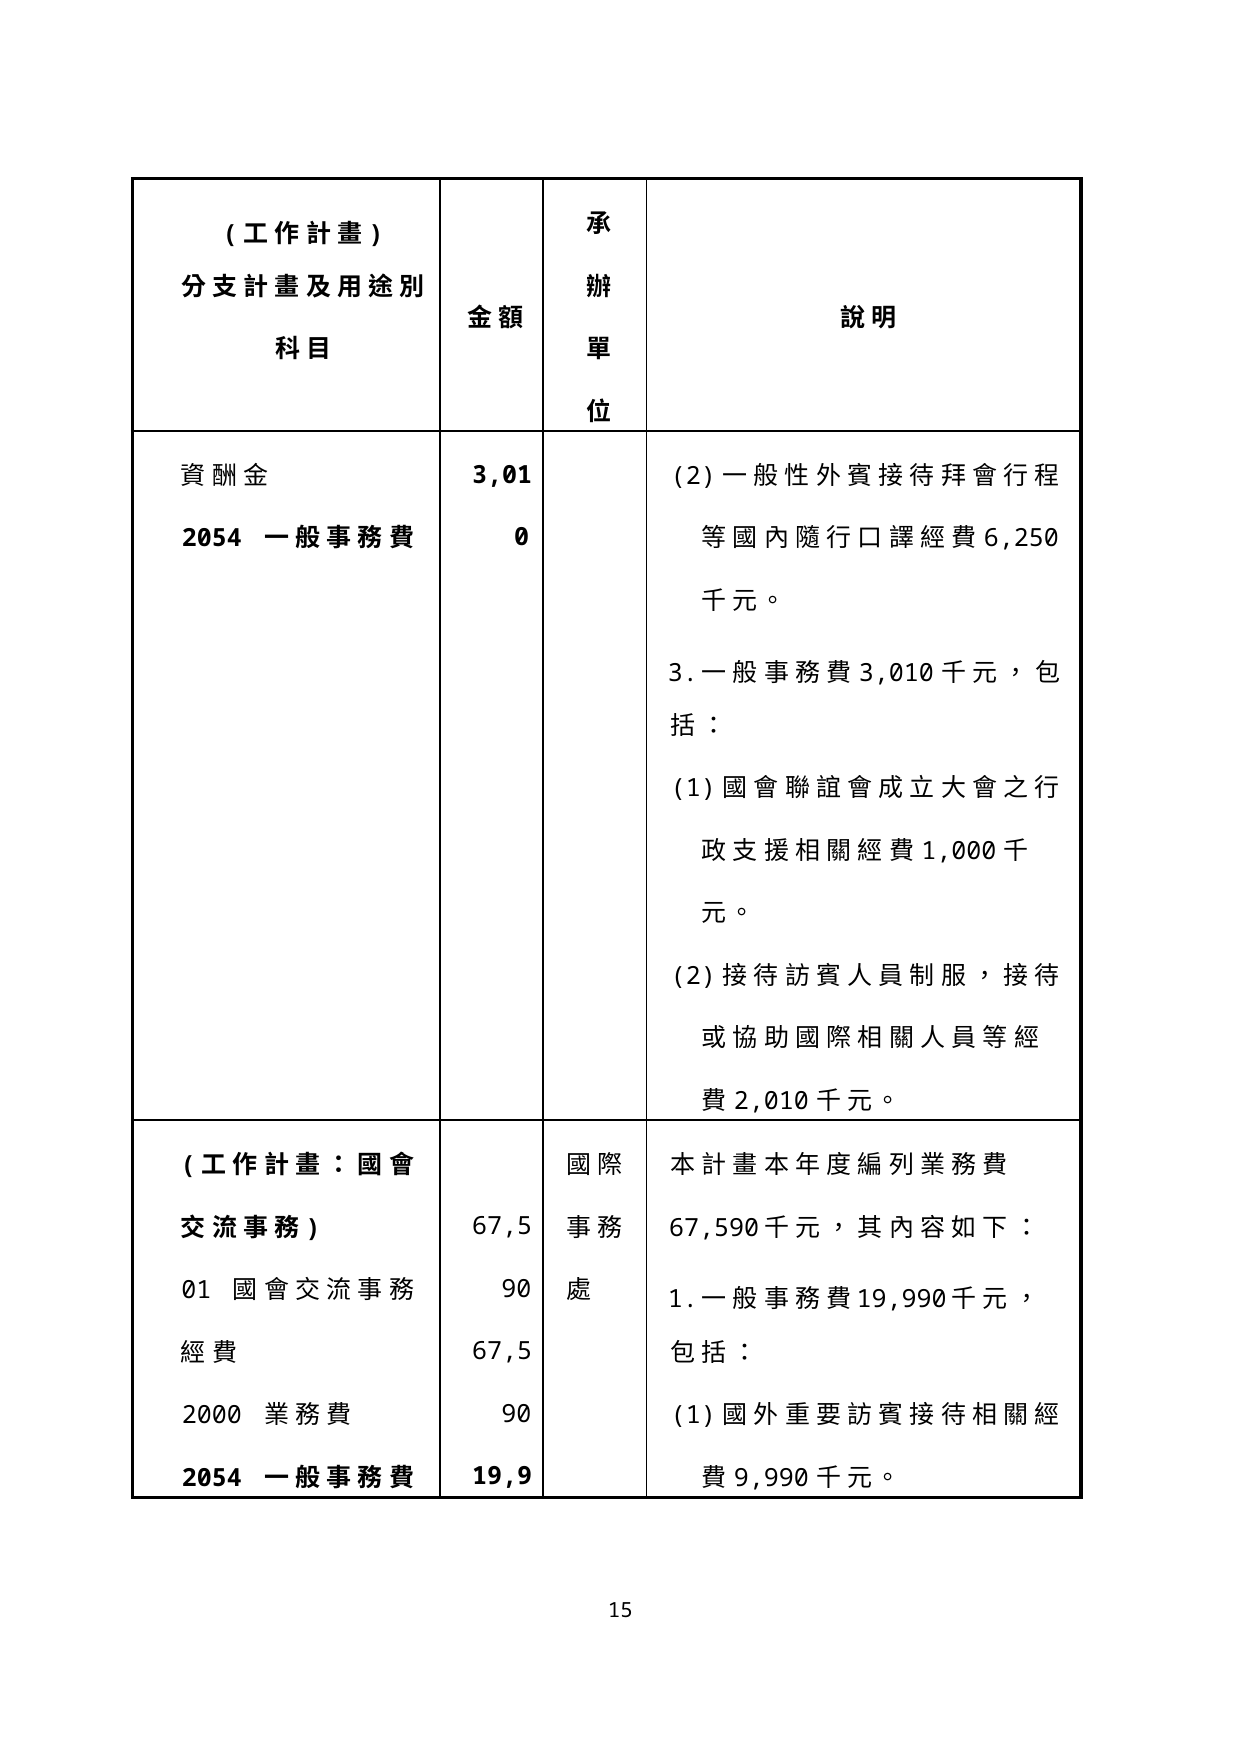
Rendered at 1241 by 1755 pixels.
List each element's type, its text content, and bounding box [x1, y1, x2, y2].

table_cell 本計畫本年度編列業務費67,590千元，其內容如下： 1.一般事務費19,990千元，包括： (1)國外重要訪賓接待相關經費9,990千元。 [647, 1121, 1079, 1496]
table_cell 資酬金 2054 一般事務費 [134, 432, 439, 1119]
table_header 說明 [647, 180, 1079, 430]
table_cell [544, 432, 646, 1119]
table_cell 3,010 [441, 432, 542, 1119]
table_cell (工作計畫：國會交流事務) 01 國會交流事務經費 2000 業務費 2054 一般事務費 [134, 1121, 439, 1496]
table_cell 67,590 67,590 19,9 [441, 1121, 542, 1496]
table_header (工作計畫) 分支計畫及用途別科目 [134, 180, 439, 430]
table_header 承 辦 單 位 [544, 180, 646, 430]
table_cell 國際事務處 [544, 1121, 646, 1496]
table_header 金額 [441, 180, 542, 430]
table_cell (2)一般性外賓接待拜會行程等國內隨行口譯經費6,250千元。 3.一般事務費3,010千元，包括： (1)國會聯誼會成立大會之行政支援相關經費1,000千元。 (2)接待訪賓人員制服，接待或協助國際相關人員等經費2,010千元。 [647, 432, 1079, 1119]
